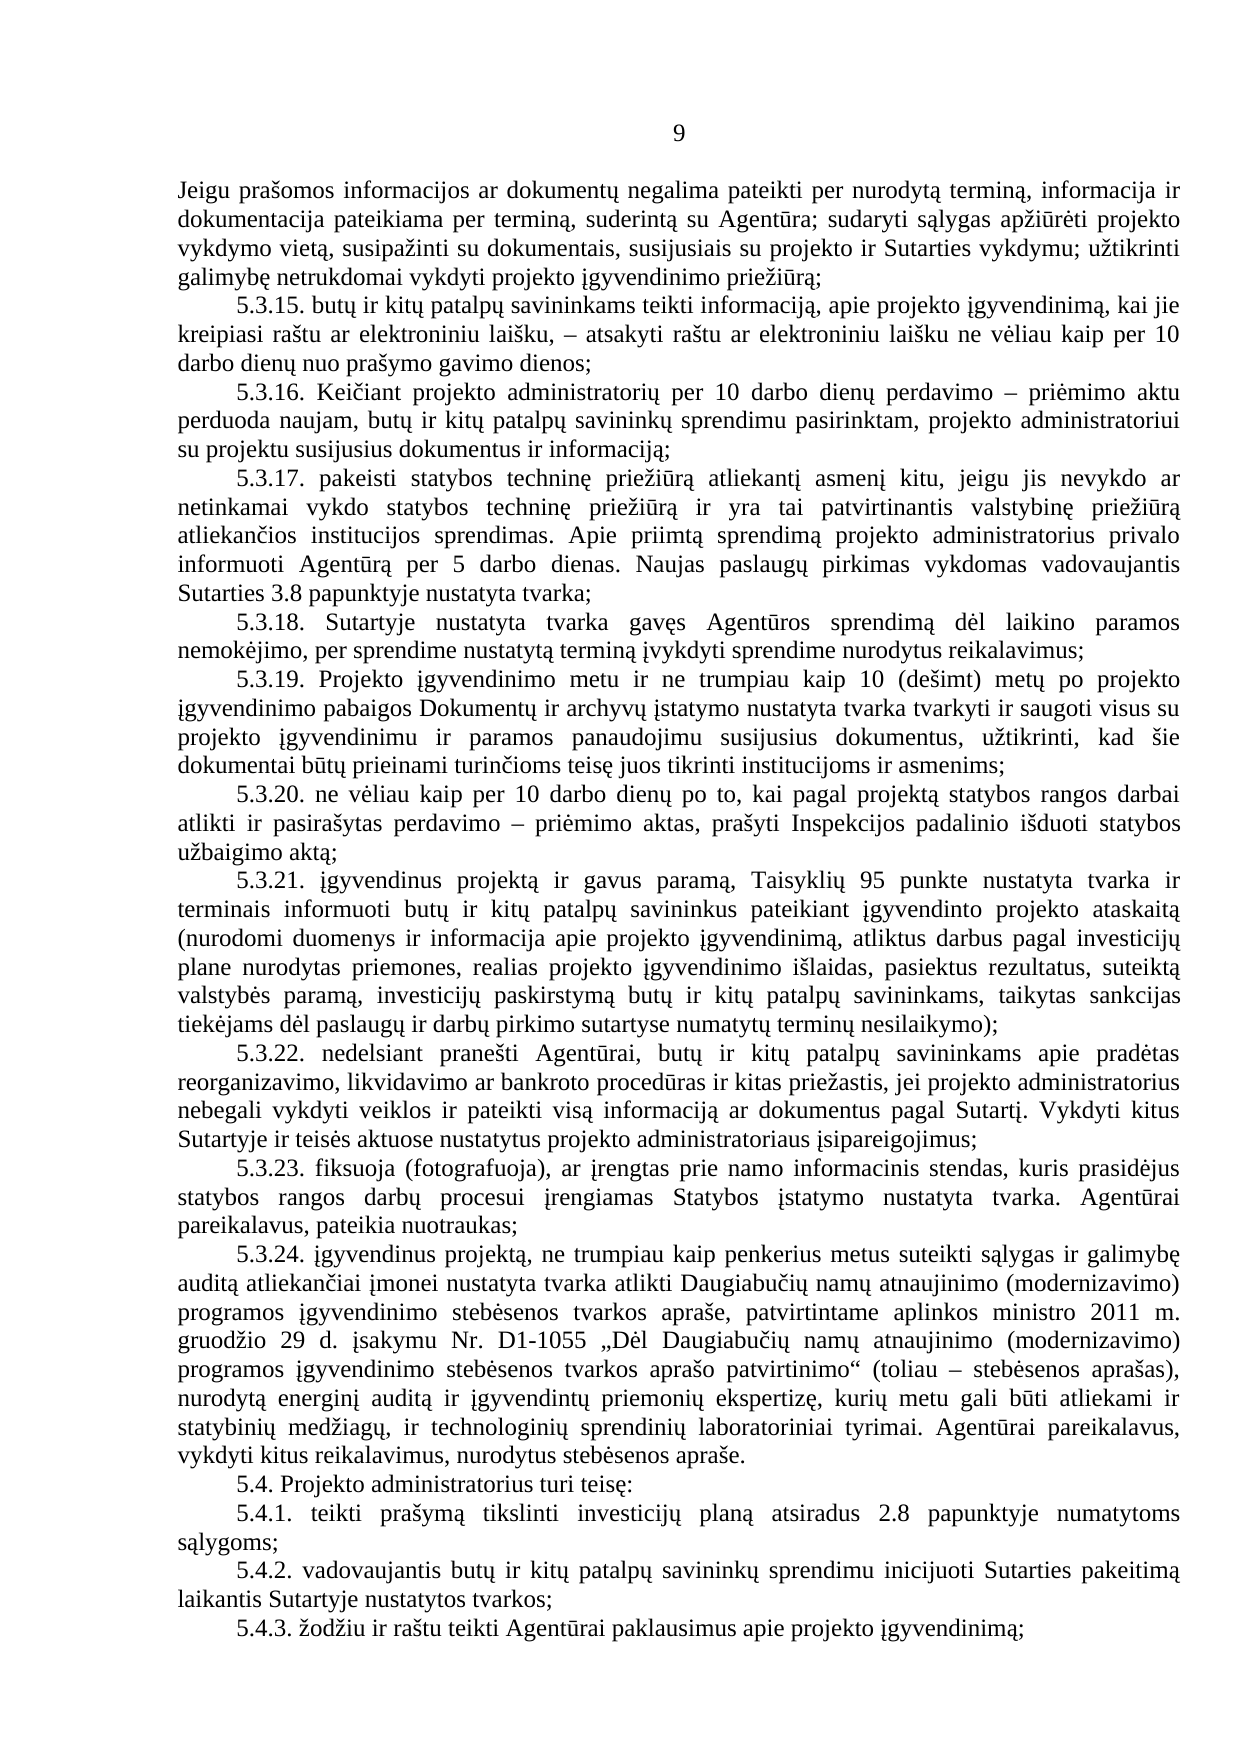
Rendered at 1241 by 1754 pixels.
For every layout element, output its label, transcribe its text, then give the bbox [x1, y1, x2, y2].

text 5.3.16. Keičiant projekto administratorių per 10 darbo dienų perdavimo – priėmimo aktu perduoda naujam, butų ir kitų patalpų savininkų sprendimu pasirinktam, projekto administratoriui su projektu susijusius dokumentus ir informaciją; [177, 377, 1181, 463]
text 5.4.2. vadovaujantis butų ir kitų patalpų savininkų sprendimu inicijuoti Sutarties pakeitimą laikantis Sutartyje nustatytos tvarkos; [177, 1556, 1181, 1613]
text 5.3.20. ne vėliau kaip per 10 darbo dienų po to, kai pagal projektą statybos rangos darbai atlikti ir pasirašytas perdavimo – priėmimo aktas, prašyti Inspekcijos padalinio išduoti statybos užbaigimo aktą; [177, 779, 1181, 866]
text 5.3.23. fiksuoja (fotografuoja), ar įrengtas prie namo informacinis stendas, kuris prasidėjus statybos rangos darbų procesui įrengiamas Statybos įstatymo nustatyta tvarka. Agentūrai pareikalavus, pateikia nuotraukas; [177, 1153, 1181, 1239]
text 5.3.18. Sutartyje nustatyta tvarka gavęs Agentūros sprendimą dėl laikino paramos nemokėjimo, per sprendime nustatytą terminą įvykdyti sprendime nurodytus reikalavimus; [177, 607, 1181, 664]
text Jeigu prašomos informacijos ar dokumentų negalima pateikti per nurodytą terminą, informacija ir dokumentacija pateikiama per terminą, suderintą su Agentūra; sudaryti sąlygas apžiūrėti projekto vykdymo vietą, susipažinti su dokumentais, susijusiais su projekto ir Sutarties vykdymu; užtikrinti galimybę netrukdomai vykdyti projekto įgyvendinimo priežiūrą; [177, 176, 1181, 291]
text 5.4.3. žodžiu ir raštu teikti Agentūrai paklausimus apie projekto įgyvendinimą; [177, 1613, 1181, 1642]
text 5.4. Projekto administratorius turi teisę: [177, 1469, 1181, 1498]
text 5.4.1. teikti prašymą tikslinti investicijų planą atsiradus 2.8 papunktyje numatytoms sąlygoms; [177, 1498, 1181, 1556]
text 5.3.21. įgyvendinus projektą ir gavus paramą, Taisyklių 95 punkte nustatyta tvarka ir terminais informuoti butų ir kitų patalpų savininkus pateikiant įgyvendinto projekto ataskaitą (nurodomi duomenys ir informacija apie projekto įgyvendinimą, atliktus darbus pagal investicijų plane nurodytas priemones, realias projekto įgyvendinimo išlaidas, pasiektus rezultatus, suteiktą valstybės paramą, investicijų paskirstymą butų ir kitų patalpų savininkams, taikytas sankcijas tiekėjams dėl paslaugų ir darbų pirkimo sutartyse numatytų terminų nesilaikymo); [177, 866, 1181, 1038]
text 5.3.15. butų ir kitų patalpų savininkams teikti informaciją, apie projekto įgyvendinimą, kai jie kreipiasi raštu ar elektroniniu laišku, – atsakyti raštu ar elektroniniu laišku ne vėliau kaip per 10 darbo dienų nuo prašymo gavimo dienos; [177, 291, 1181, 377]
text 5.3.19. Projekto įgyvendinimo metu ir ne trumpiau kaip 10 (dešimt) metų po projekto įgyvendinimo pabaigos Dokumentų ir archyvų įstatymo nustatyta tvarka tvarkyti ir saugoti visus su projekto įgyvendinimu ir paramos panaudojimu susijusius dokumentus, užtikrinti, kad šie dokumentai būtų prieinami turinčioms teisę juos tikrinti institucijoms ir asmenims; [177, 664, 1181, 779]
text 5.3.17. pakeisti statybos techninę priežiūrą atliekantį asmenį kitu, jeigu jis nevykdo ar netinkamai vykdo statybos techninę priežiūrą ir yra tai patvirtinantis valstybinę priežiūrą atliekančios institucijos sprendimas. Apie priimtą sprendimą projekto administratorius privalo informuoti Agentūrą per 5 darbo dienas. Naujas paslaugų pirkimas vykdomas vadovaujantis Sutarties 3.8 papunktyje nustatyta tvarka; [177, 463, 1181, 607]
text 5.3.22. nedelsiant pranešti Agentūrai, butų ir kitų patalpų savininkams apie pradėtas reorganizavimo, likvidavimo ar bankroto procedūras ir kitas priežastis, jei projekto administratorius nebegali vykdyti veiklos ir pateikti visą informaciją ar dokumentus pagal Sutartį. Vykdyti kitus Sutartyje ir teisės aktuose nustatytus projekto administratoriaus įsipareigojimus; [177, 1038, 1181, 1153]
text 5.3.24. įgyvendinus projektą, ne trumpiau kaip penkerius metus suteikti sąlygas ir galimybę auditą atliekančiai įmonei nustatyta tvarka atlikti Daugiabučių namų atnaujinimo (modernizavimo) programos įgyvendinimo stebėsenos tvarkos apraše, patvirtintame aplinkos ministro 2011 m. gruodžio 29 d. įsakymu Nr. D1-1055 „Dėl Daugiabučių namų atnaujinimo (modernizavimo) programos įgyvendinimo stebėsenos tvarkos aprašo patvirtinimo“ (toliau – stebėsenos aprašas), nurodytą energinį auditą ir įgyvendintų priemonių ekspertizę, kurių metu gali būti atliekami ir statybinių medžiagų, ir technologinių sprendinių laboratoriniai tyrimai. Agentūrai pareikalavus, vykdyti kitus reikalavimus, nurodytus stebėsenos apraše. [177, 1239, 1181, 1469]
